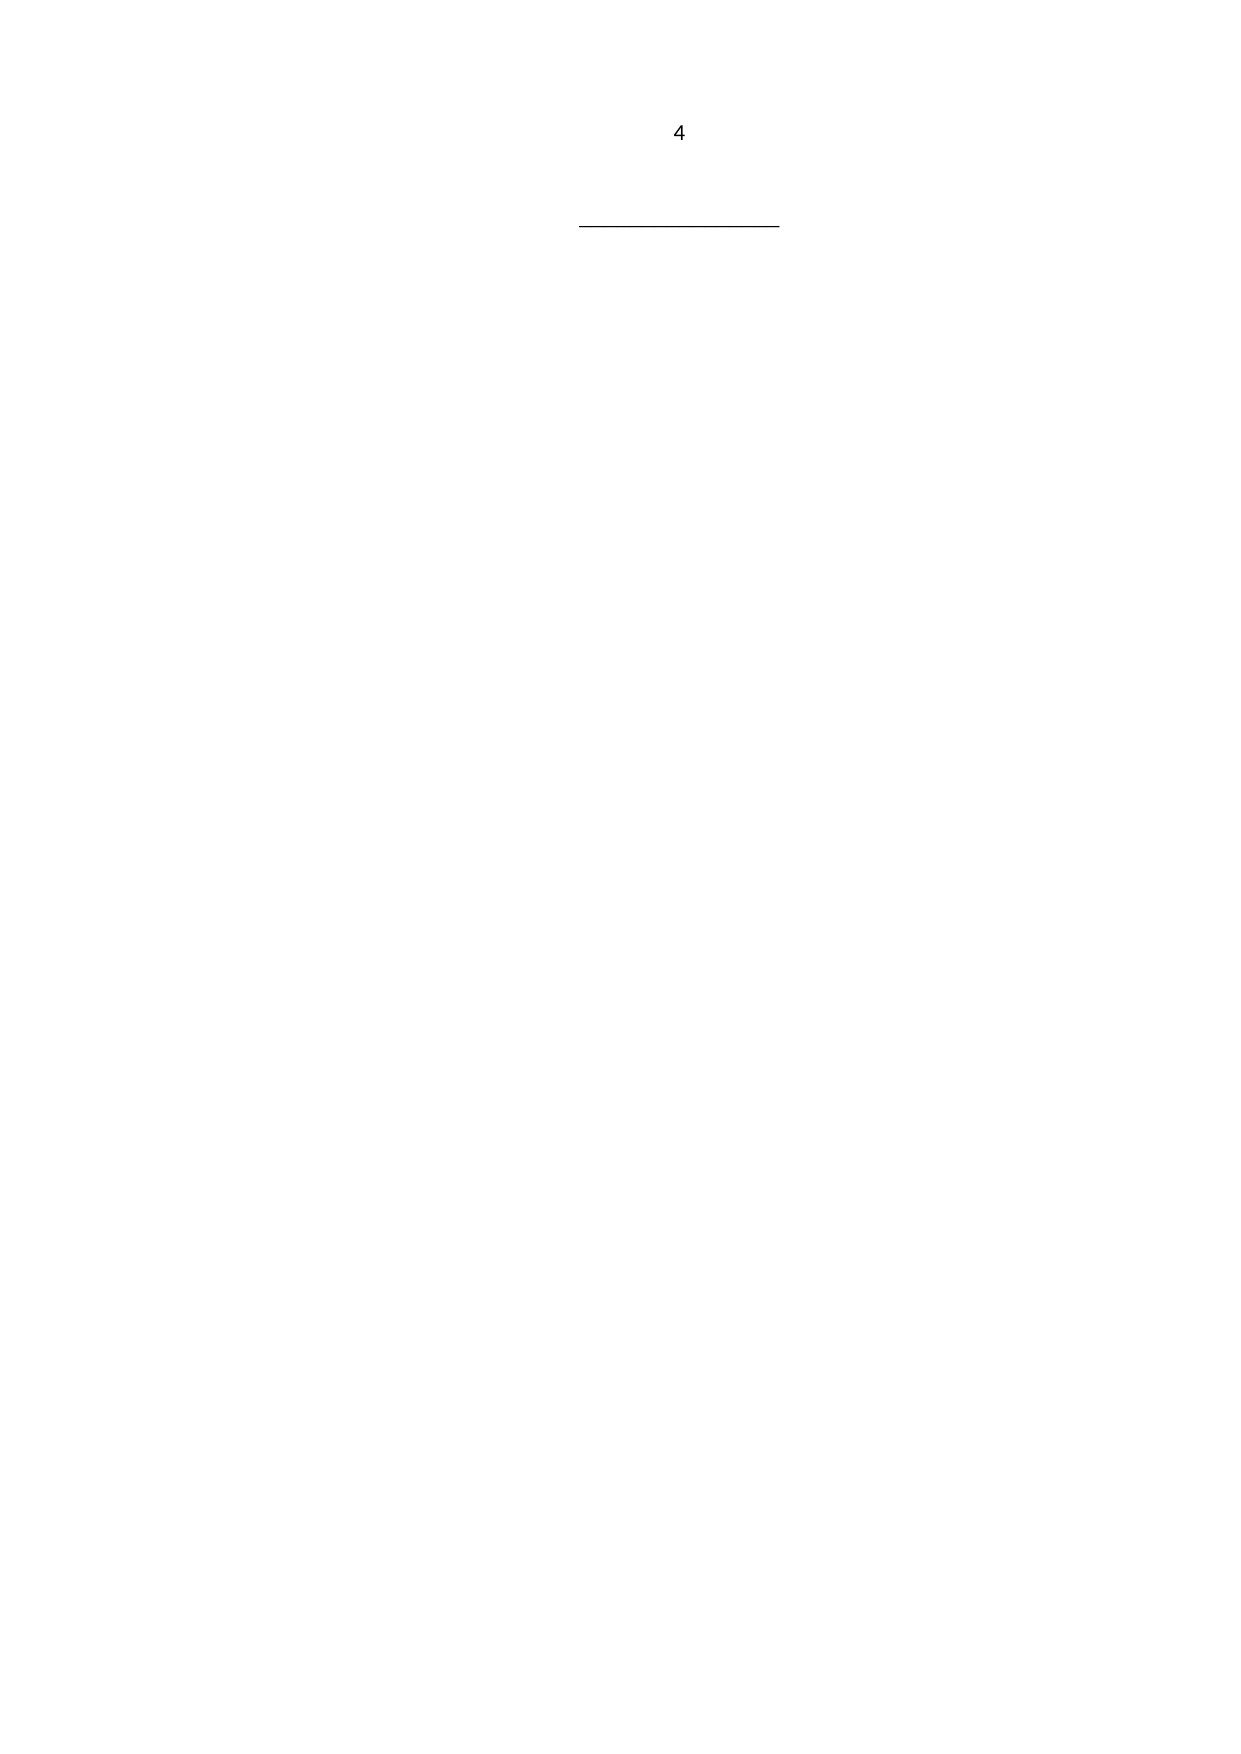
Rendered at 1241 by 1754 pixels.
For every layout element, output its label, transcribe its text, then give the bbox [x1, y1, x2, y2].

text ________________ [177, 201, 1181, 230]
